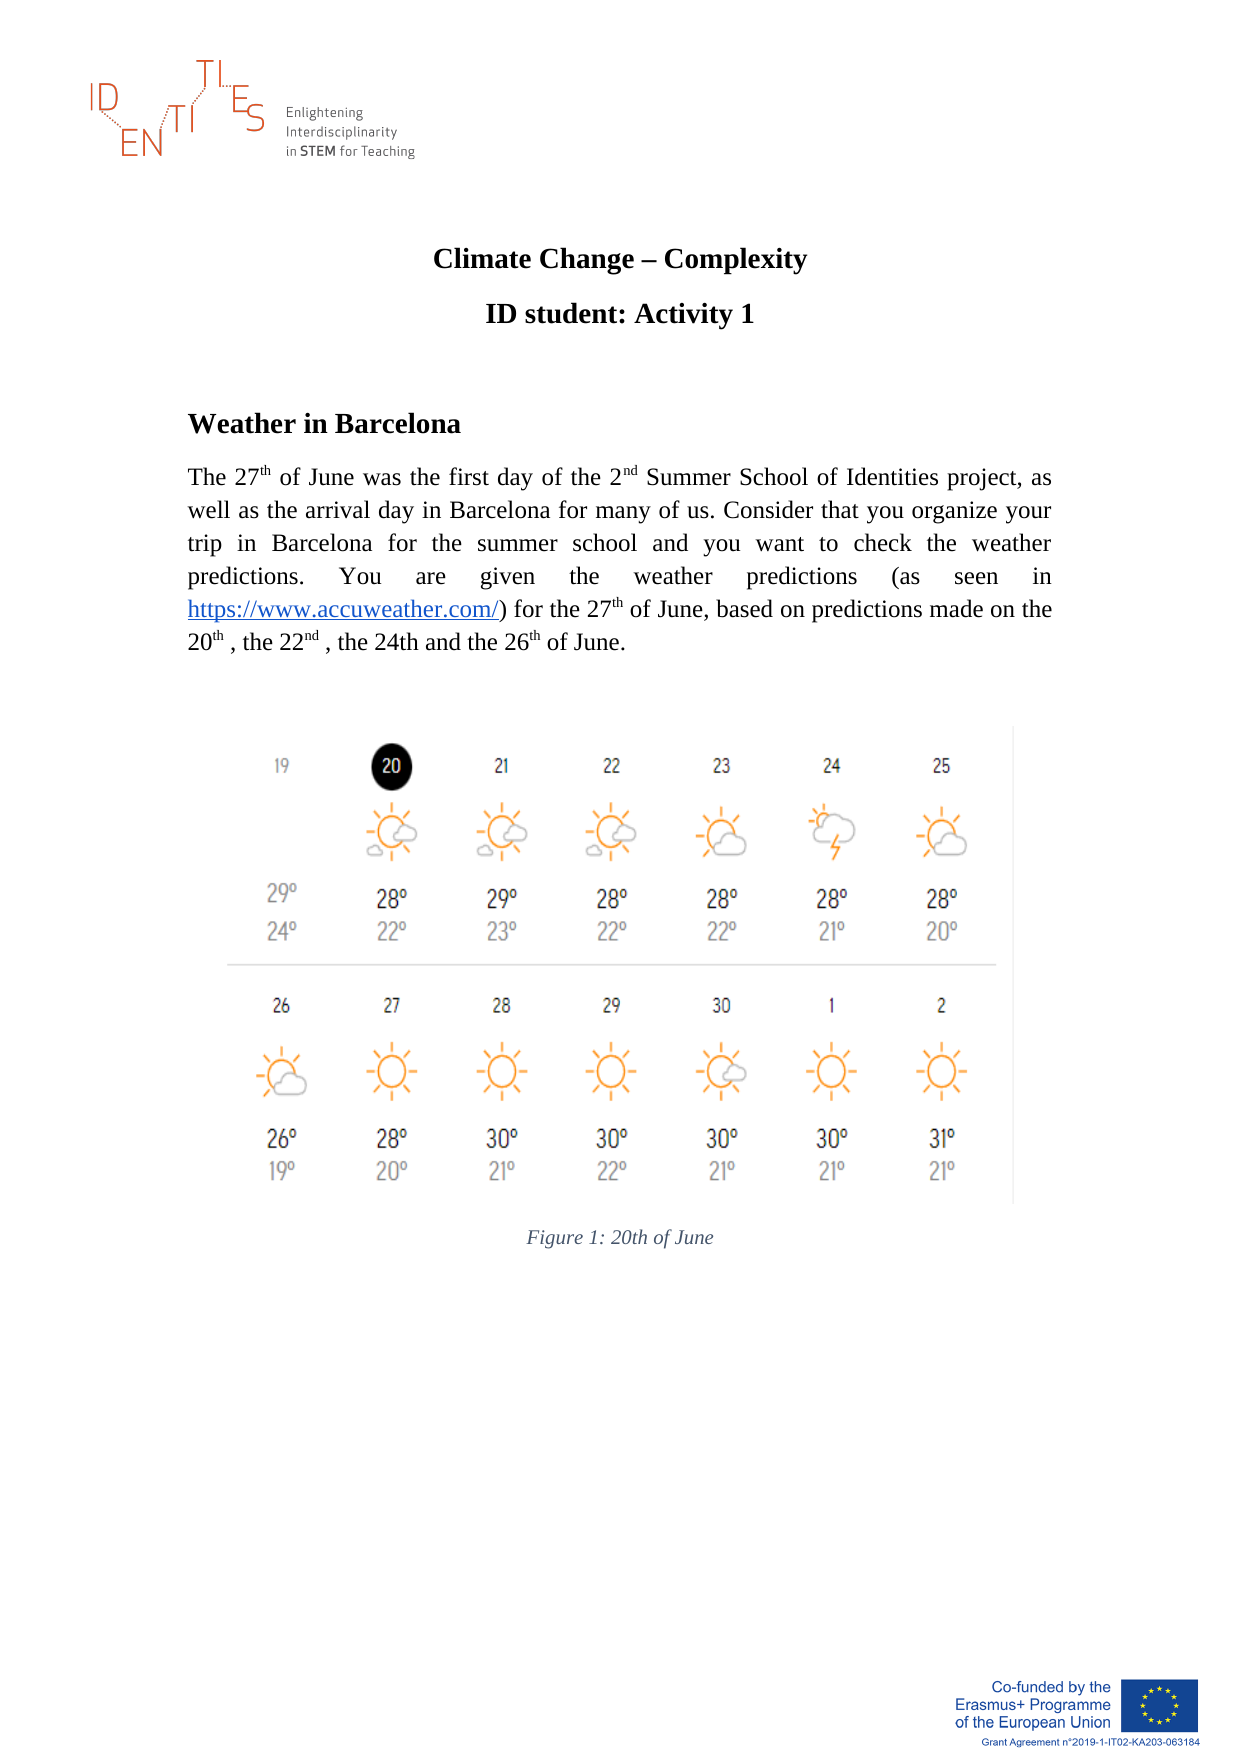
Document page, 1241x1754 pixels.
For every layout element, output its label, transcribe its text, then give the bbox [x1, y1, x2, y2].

text Weather in Barcelona [187, 407, 1053, 440]
picture [226, 726, 1014, 1204]
text Climate Change – Complexity [187, 241, 1053, 274]
picture [90, 57, 415, 162]
text The 27th of June was the first day of the 2nd Summer School of Identities project, as well as the arrival day in Barcelona for many of us. Consider that you organize your trip in Barcelona for the summer school and you want to check the weather predictions. You are given the weather predictions (as seen in https://www.accuweather.com/) for the 27th of June, based on predictions made on the 20th , the 22nd , the 24th and the 26th of June. [187, 462, 1053, 656]
picture [950, 1676, 1200, 1751]
text Figure 1: 20th of June [187, 1225, 1053, 1249]
text ID student: Activity 1 [187, 296, 1053, 330]
